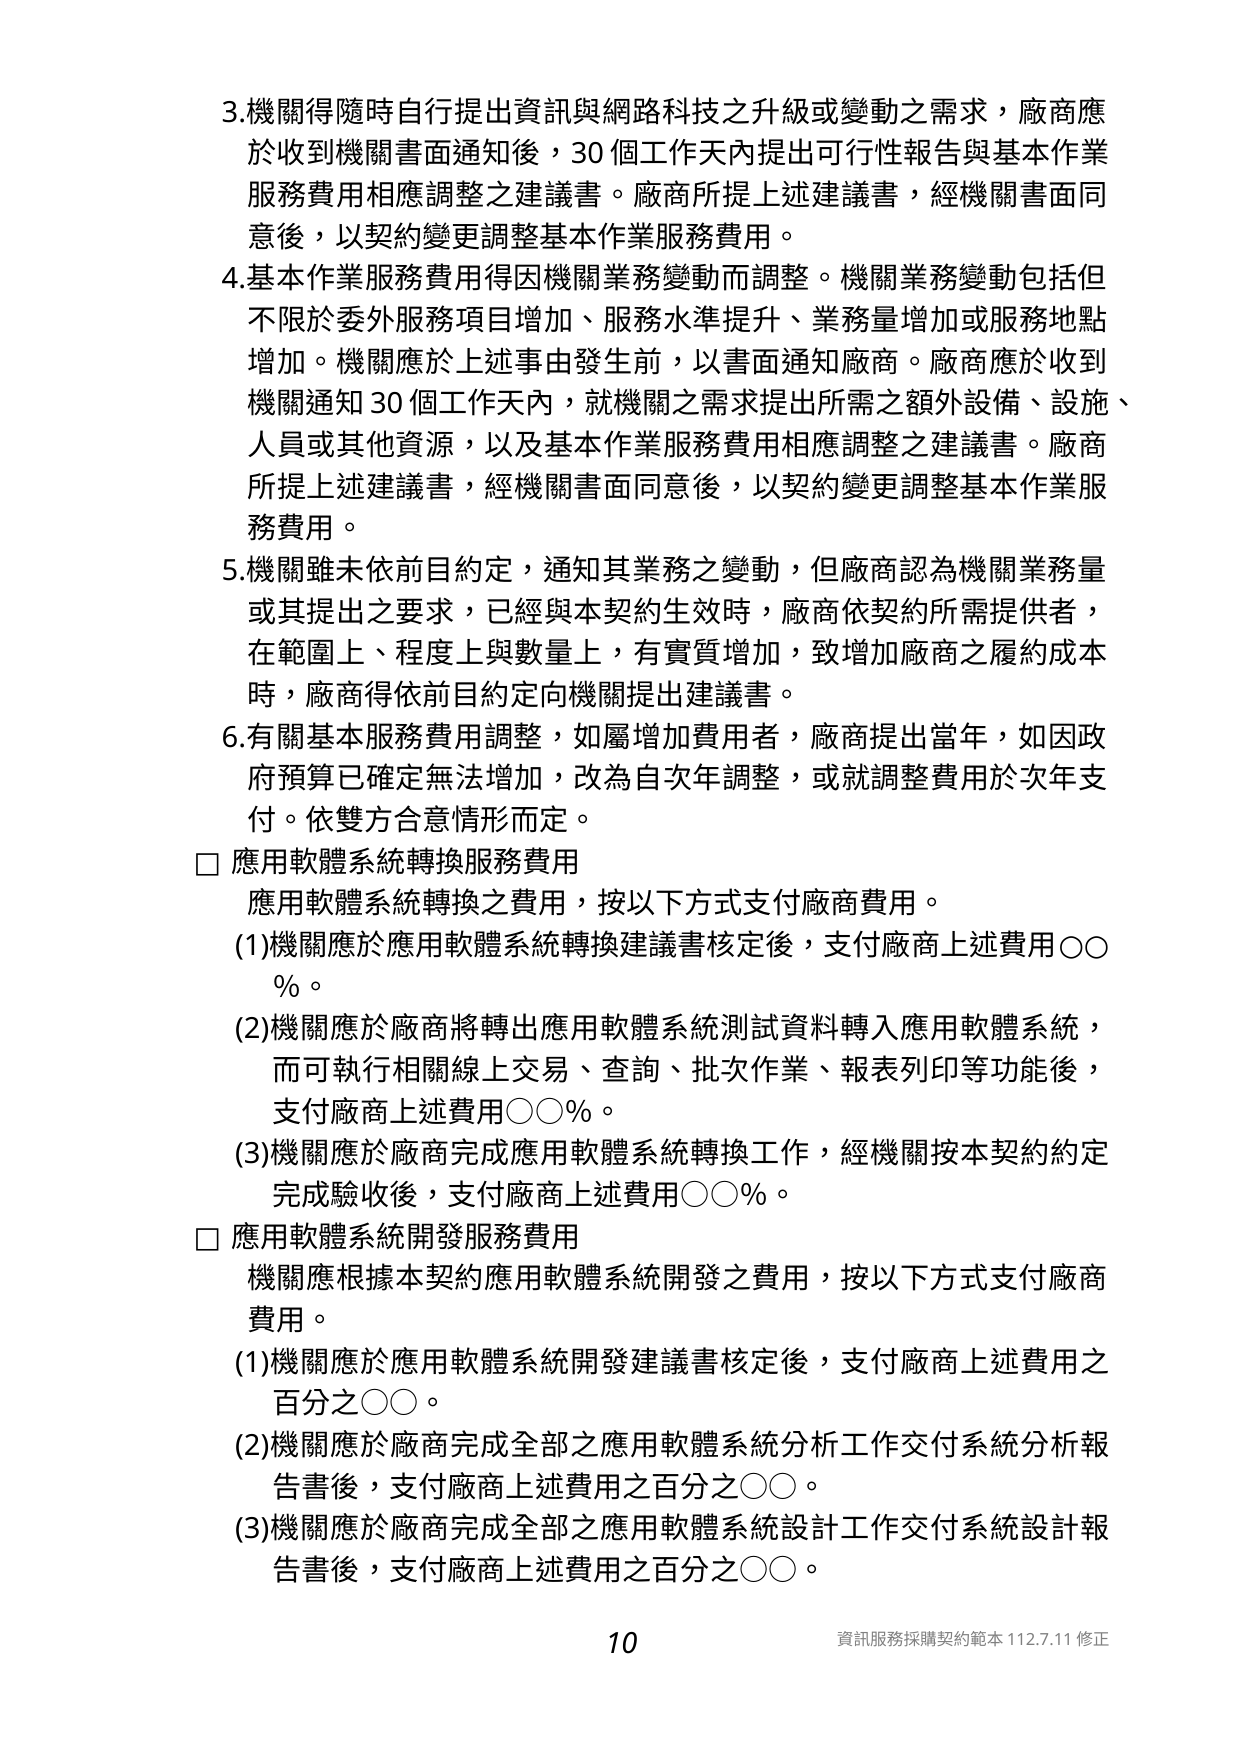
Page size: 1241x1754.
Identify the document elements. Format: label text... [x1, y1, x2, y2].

text (3)機關應於廠商完成全部之應用軟體系統設計工作交付系統設計報告書後，支付廠商上述費用之百分之○○。 [235, 1505, 1109, 1589]
list 應用軟體系統開發服務費用 [193, 1214, 1109, 1255]
text (2)機關應於廠商將轉出應用軟體系統測試資料轉入應用軟體系統，而可執行相關線上交易、查詢、批次作業、報表列印等功能後，支付廠商上述費用○○％。 [235, 1005, 1109, 1130]
text 機關應根據本契約應用軟體系統開發之費用，按以下方式支付廠商費用。 [247, 1255, 1109, 1339]
text (2)機關應於廠商完成全部之應用軟體系統分析工作交付系統分析報告書後，支付廠商上述費用之百分之○○。 [235, 1422, 1109, 1505]
list 應用軟體系統轉換服務費用 [193, 839, 1109, 880]
text 應用軟體系統轉換之費用，按以下方式支付廠商費用。 [247, 880, 1109, 922]
text (1)機關應於應用軟體系統轉換建議書核定後，支付廠商上述費用­○○％。 [235, 922, 1109, 1005]
text 5.機關雖未依前目約定，通知其業務之變動，但廠商認為機關業務量或其提出之要求，已經與本契約生效時，廠商依契約所需提供者，在範圍上、程度上與數量上，有實質增加，致增加廠商之履約成本時，廠商得依前目約定向機關提出建議書。 [221, 547, 1109, 714]
text 3.機關得隨時自行提出資訊與網路科技之升級或變動之需求，廠商應於收到機關書面通知後，30個工作天內提出可行性報告與基本作業服務費用相應調整之建議書。廠商所提上述建議書，經機關書面同意後，以契約變更調整基本作業服務費用。 [221, 89, 1109, 255]
text (3)機關應於廠商完成應用軟體系統轉換工作，經機關按本契約約定完成驗收後，支付廠商上述費用○○％。 [235, 1130, 1109, 1214]
text 4.基本作業服務費用得因機關業務變動而調整。機關業務變動包括但不限於委外服務項目增加、服務水準提升、業務量增加或服務地點增加。機關應於上述事由發生前，以書面通知廠商。廠商應於收到機關通知30個工作天內，就機關之需求提出所需之額外設備、設施、人員或其他資源，以及基本作業服務費用相應調整之建議書。廠商所提上述建議書，經機關書面同意後，以契約變更調整基本作業服務費用。 [221, 255, 1109, 547]
text (1)機關應於應用軟體系統開發建議書核定後，支付廠商上述費用之百分之○○。 [235, 1339, 1109, 1422]
text 6.有關基本服務費用調整，如屬增加費用者，廠商提出當年，如因政府預算已確定無法增加，改為自次年調整，或就調整費用於次年支付。依雙方合意情形而定。 [221, 714, 1109, 839]
